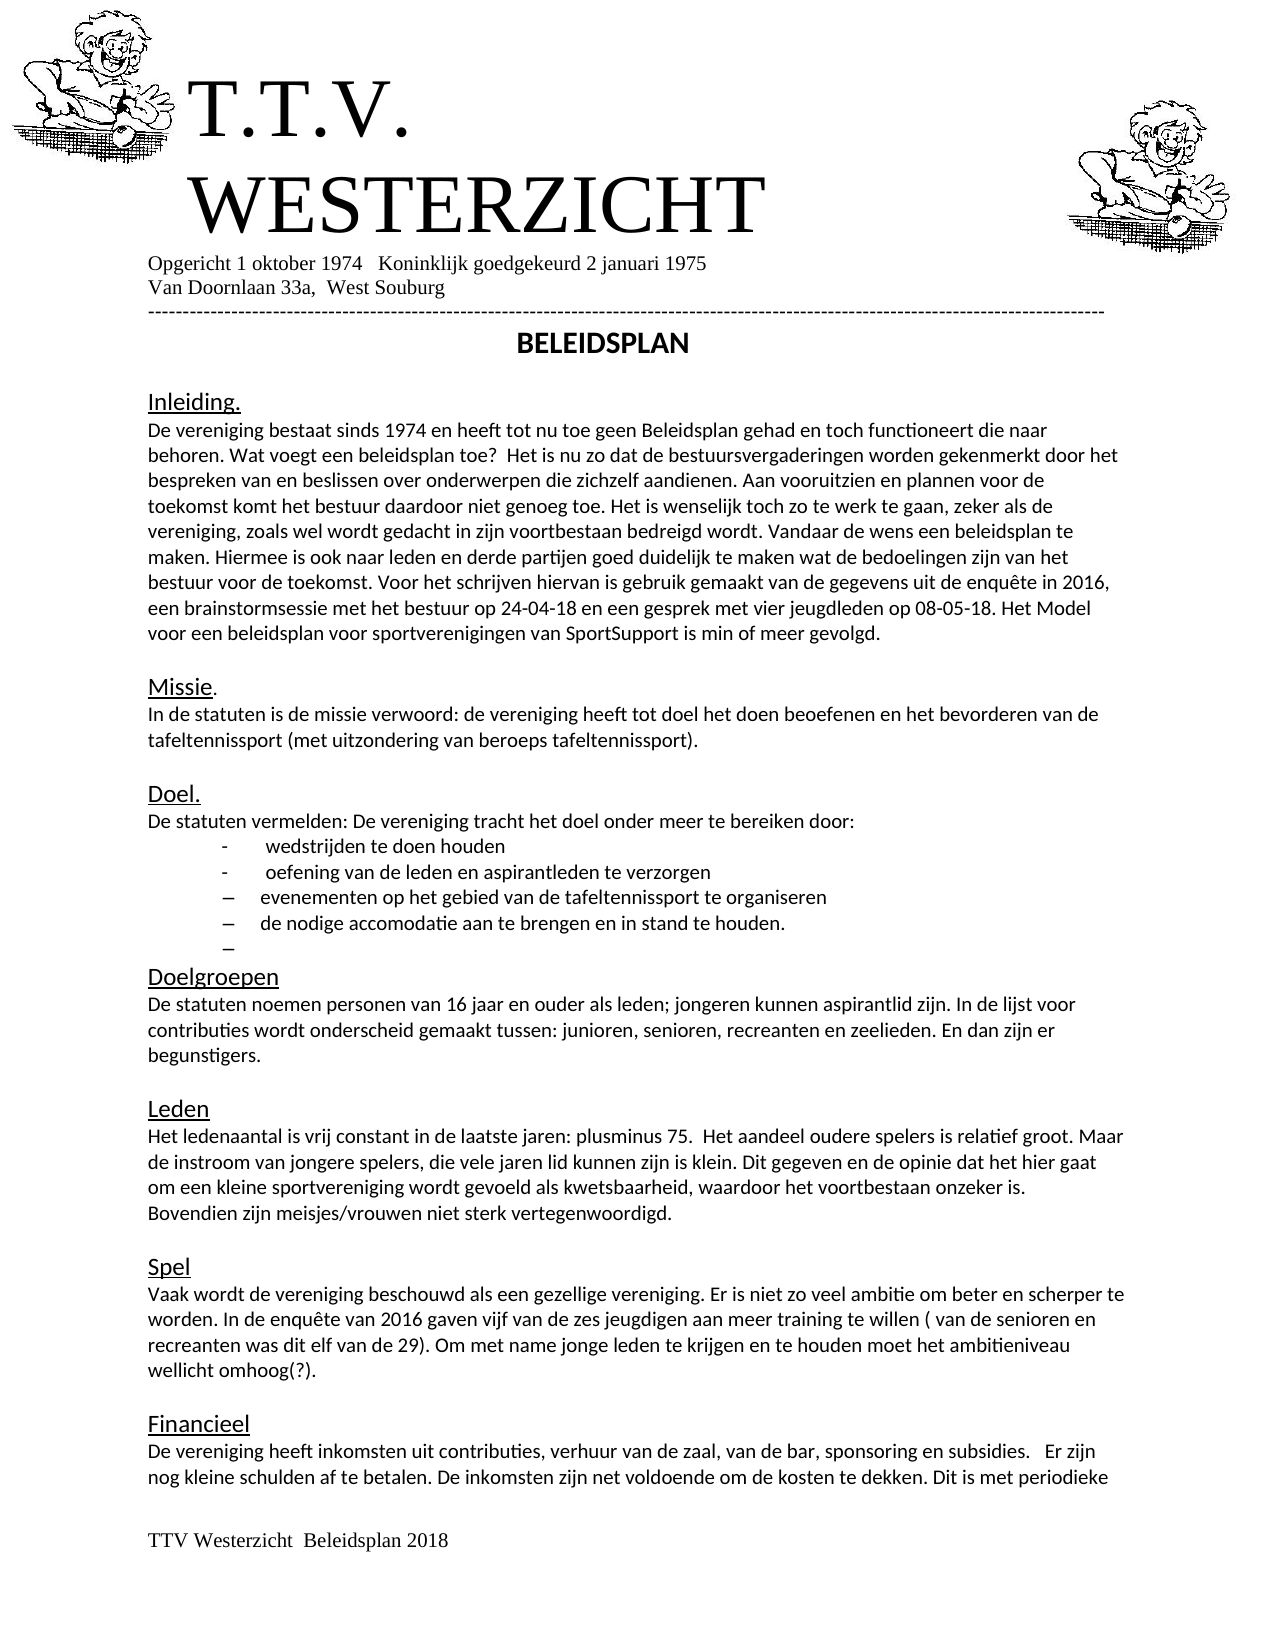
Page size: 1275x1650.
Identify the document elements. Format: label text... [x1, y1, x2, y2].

list de nodige accomodatie aan te brengen en in stand te houden. [223, 910, 1127, 935]
text De statuten noemen personen van 16 jaar en ouder als leden; jongeren kunnen aspirantlid zijn. In de lijst voor contributies wordt onderscheid gemaakt tussen: junioren, senioren, recreanten en zeelieden. En dan zijn er begunstigers. [148, 991, 1127, 1068]
text Het ledenaantal is vrij constant in de laatste jaren: plusminus 75. Het aandeel oudere spelers is relatief groot. Maar de instroom van jongere spelers, die vele jaren lid kunnen zijn is klein. Dit gegeven en de opinie dat het hier gaat om een kleine sportvereniging wordt gevoeld als kwetsbaarheid, waardoor het voortbestaan onzeker is. [148, 1123, 1127, 1200]
text De statuten vermelden: De vereniging tracht het doel onder meer te bereiken door: [148, 808, 1127, 834]
text De vereniging heeft inkomsten uit contributies, verhuur van de zaal, van de bar, sponsoring en subsidies. Er zijn nog kleine schulden af te betalen. De inkomsten zijn net voldoende om de kosten te dekken. Dit is met periodieke [148, 1439, 1127, 1489]
text De vereniging bestaat sinds 1974 en heeft tot nu toe geen Beleidsplan gehad en toch functioneert die naar behoren. Wat voegt een beleidsplan toe? Het is nu zo dat de bestuursvergaderingen worden gekenmerkt door het bespreken van en beslissen over onderwerpen die zichzelf aandienen. Aan vooruitzien en plannen voor de toekomst komt het bestuur daardoor niet genoeg toe. Het is wenselijk toch zo te werk te gaan, zeker als de vereniging, zoals wel wordt gedacht in zijn voortbestaan bedreigd wordt. Vandaar de wens een beleidsplan te maken. Hiermee is ook naar leden en derde partijen goed duidelijk te maken wat de bedoelingen zijn van het bestuur voor de toekomst. Voor het schrijven hiervan is gebruik gemaakt van de gegevens uit de enquête in 2016, een brainstormsessie met het bestuur op 24-04-18 en een gesprek met vier jeugdleden op 08-05-18. Het Model voor een beleidsplan voor sportverenigingen van SportSupport is min of meer gevolgd. [148, 417, 1127, 646]
list evenementen op het gebied van de tafeltennissport te organiseren [223, 884, 1127, 910]
text Spel [148, 1251, 1127, 1281]
text Leden [148, 1093, 1127, 1123]
text Inleiding. [148, 386, 1127, 417]
text Doel. [148, 778, 1127, 808]
text Financieel [148, 1408, 1127, 1439]
text Doelgroepen [148, 961, 1127, 991]
text - wedstrijden te doen houden [148, 834, 1127, 859]
text Vaak wordt de vereniging beschouwd als een gezellige vereniging. Er is niet zo veel ambitie om beter en scherper te worden. In de enquête van 2016 gaven vijf van de zes jeugdigen aan meer training te willen ( van de senioren en recreanten was dit elf van de 29). Om met name jonge leden te krijgen en te houden moet het ambitieniveau wellicht omhoog(?). [148, 1281, 1127, 1383]
table_header T.T.V. WESTERZICHT Opgericht 1 oktober 1974 Koninklijk goedgekeurd 2 januari 1975 Van Doornlaan 33a, West Souburg [136, 59, 1029, 299]
table_header [1029, 59, 1254, 299]
text - oefening van de leden en aspirantleden te verzorgen [148, 859, 1127, 884]
text In de statuten is de missie verwoord: de vereniging heeft tot doel het doen beoefenen en het bevorderen van de tafeltennissport (met uitzondering van beroeps tafeltennissport). [148, 702, 1127, 752]
picture [0, 0, 188, 178]
text Bovendien zijn meisjes/vrouwen niet sterk vertegenwoordigd. [148, 1200, 1127, 1225]
text Missie. [148, 671, 1127, 702]
text ------------------------------------------------------------------------------------------------------------------------------------------ BELEIDSPLAN [148, 299, 1127, 361]
picture [1055, 90, 1243, 268]
